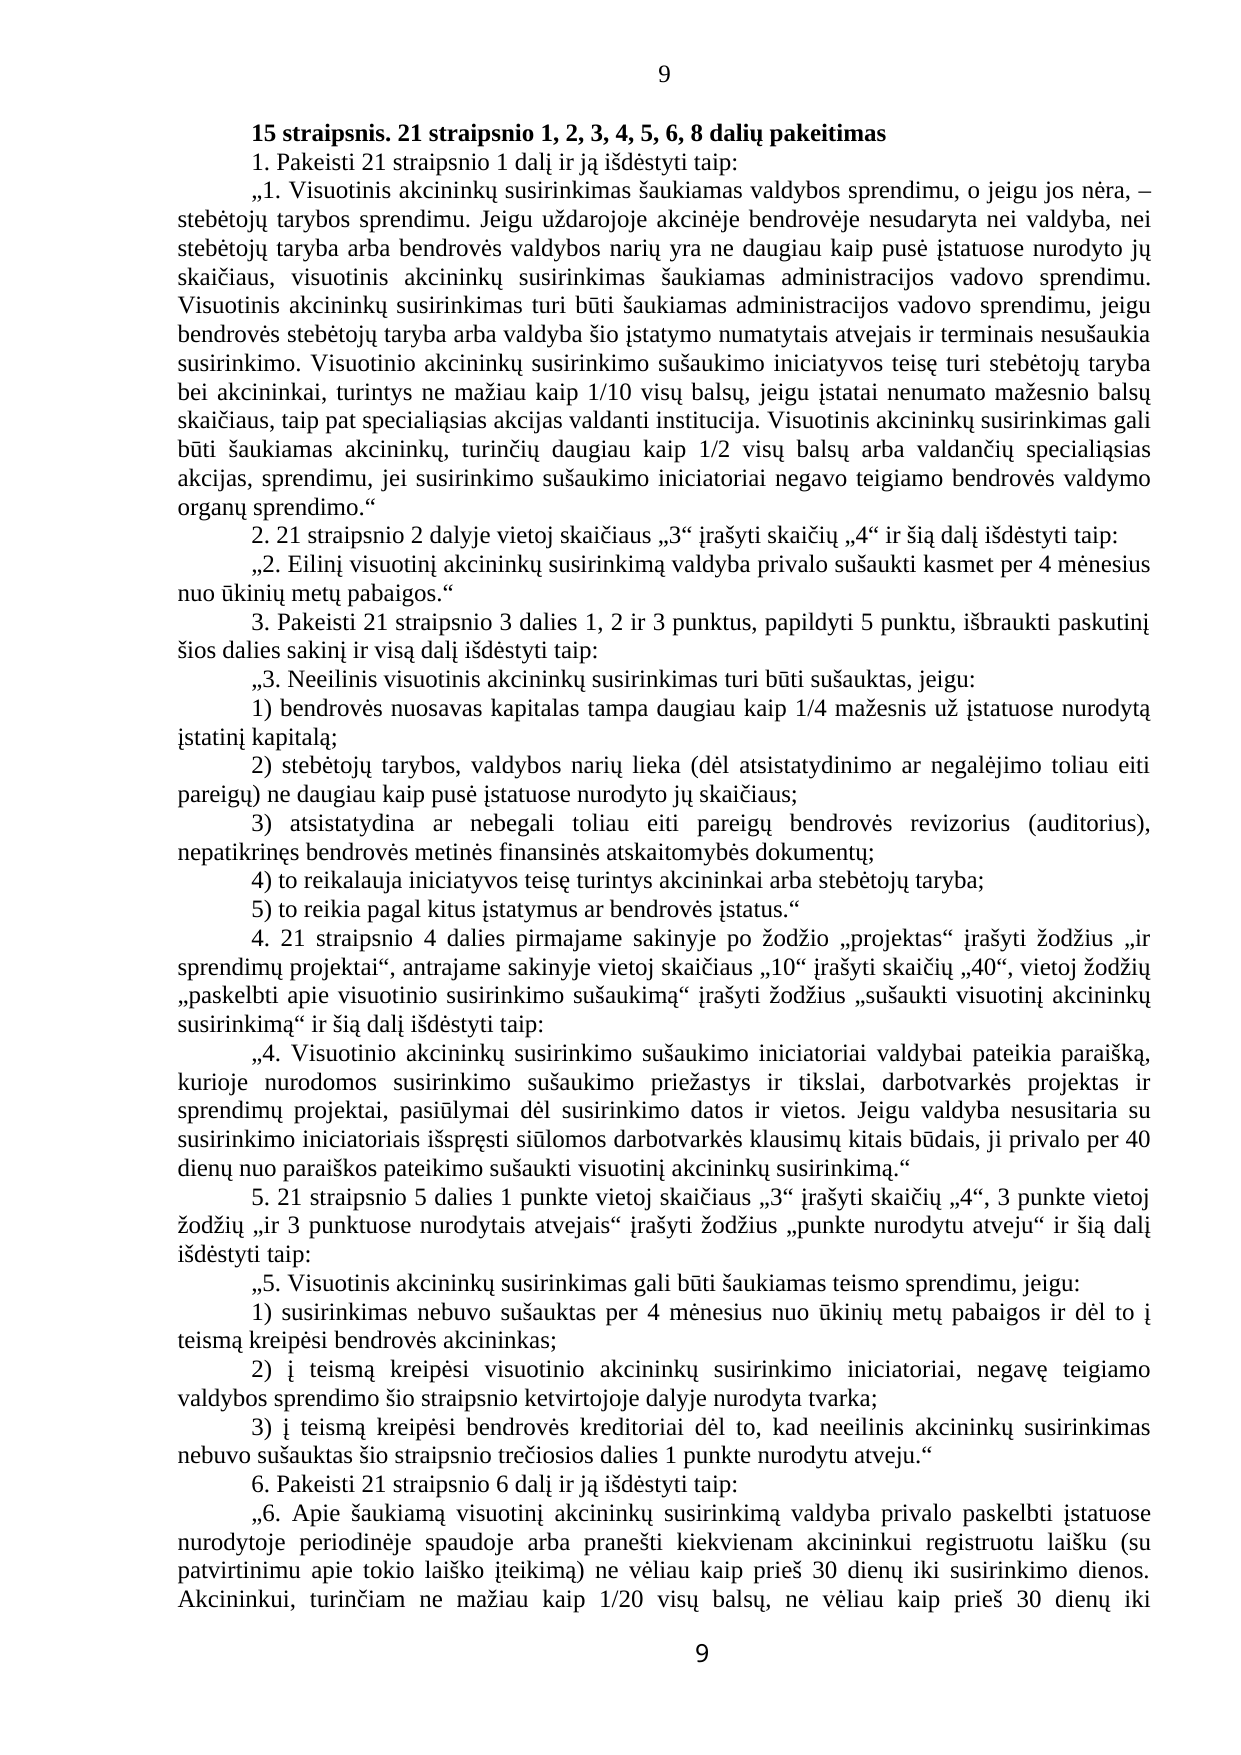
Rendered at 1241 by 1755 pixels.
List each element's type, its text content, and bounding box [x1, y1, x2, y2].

text „6. Apie šaukiamą visuotinį akcininkų susirinkimą valdyba privalo paskelbti įstatuose nurodytoje periodinėje spaudoje arba pranešti kiekvienam akcininkui registruotu laišku (su patvirtinimu apie tokio laiško įteikimą) ne vėliau kaip prieš 30 dienų iki susirinkimo dienos. Akcininkui, turinčiam ne mažiau kaip 1/20 visų balsų, ne vėliau kaip prieš 30 dienų iki [177, 1498, 1152, 1613]
text 4) to reikalauja iniciatyvos teisę turintys akcininkai arba stebėtojų taryba; [177, 866, 1152, 894]
text „4. Visuotinio akcininkų susirinkimo sušaukimo iniciatoriai valdybai pateikia paraišką, kurioje nurodomos susirinkimo sušaukimo priežastys ir tikslai, darbotvarkės projektas ir sprendimų projektai, pasiūlymai dėl susirinkimo datos ir vietos. Jeigu valdyba nesusitaria su susirinkimo iniciatoriais išspręsti siūlomos darbotvarkės klausimų kitais būdais, ji privalo per 40 dienų nuo paraiškos pateikimo sušaukti visuotinį akcininkų susirinkimą.“ [177, 1038, 1152, 1182]
text 5. 21 straipsnio 5 dalies 1 punkte vietoj skaičiaus „3“ įrašyti skaičių „4“, 3 punkte vietoj žodžių „ir 3 punktuose nurodytais atvejais“ įrašyti žodžius „punkte nurodytu atveju“ ir šią dalį išdėstyti taip: [177, 1182, 1152, 1268]
text 1. Pakeisti 21 straipsnio 1 dalį ir ją išdėstyti taip: [177, 147, 1152, 176]
text 1) bendrovės nuosavas kapitalas tampa daugiau kaip 1/4 mažesnis už įstatuose nurodytą įstatinį kapitalą; [177, 693, 1152, 751]
text 3) atsistatydina ar nebegali toliau eiti pareigų bendrovės revizorius (auditorius), nepatikrinęs bendrovės metinės finansinės atskaitomybės dokumentų; [177, 808, 1152, 866]
text 2) stebėtojų tarybos, valdybos narių lieka (dėl atsistatydinimo ar negalėjimo toliau eiti pareigų) ne daugiau kaip pusė įstatuose nurodyto jų skaičiaus; [177, 751, 1152, 808]
text 6. Pakeisti 21 straipsnio 6 dalį ir ją išdėstyti taip: [177, 1469, 1152, 1498]
text „1. Visuotinis akcininkų susirinkimas šaukiamas valdybos sprendimu, o jeigu jos nėra, – stebėtojų tarybos sprendimu. Jeigu uždarojoje akcinėje bendrovėje nesudaryta nei valdyba, nei stebėtojų taryba arba bendrovės valdybos narių yra ne daugiau kaip pusė įstatuose nurodyto jų skaičiaus, visuotinis akcininkų susirinkimas šaukiamas administracijos vadovo sprendimu. Visuotinis akcininkų susirinkimas turi būti šaukiamas administracijos vadovo sprendimu, jeigu bendrovės stebėtojų taryba arba valdyba šio įstatymo numatytais atvejais ir terminais nesušaukia susirinkimo. Visuotinio akcininkų susirinkimo sušaukimo iniciatyvos teisę turi stebėtojų taryba bei akcininkai, turintys ne mažiau kaip 1/10 visų balsų, jeigu įstatai nenumato mažesnio balsų skaičiaus, taip pat specialiąsias akcijas valdanti institucija. Visuotinis akcininkų susirinkimas gali būti šaukiamas akcininkų, turinčių daugiau kaip 1/2 visų balsų arba valdančių specialiąsias akcijas, sprendimu, jei susirinkimo sušaukimo iniciatoriai negavo teigiamo bendrovės valdymo organų sprendimo.“ [177, 176, 1152, 521]
text 2) į teismą kreipėsi visuotinio akcininkų susirinkimo iniciatoriai, negavę teigiamo valdybos sprendimo šio straipsnio ketvirtojoje dalyje nurodyta tvarka; [177, 1354, 1152, 1412]
text „5. Visuotinis akcininkų susirinkimas gali būti šaukiamas teismo sprendimu, jeigu: [177, 1268, 1152, 1297]
text „3. Neeilinis visuotinis akcininkų susirinkimas turi būti sušauktas, jeigu: [177, 664, 1152, 693]
text 3) į teismą kreipėsi bendrovės kreditoriai dėl to, kad neeilinis akcininkų susirinkimas nebuvo sušauktas šio straipsnio trečiosios dalies 1 punkte nurodytu atveju.“ [177, 1412, 1152, 1469]
text 15 straipsnis. 21 straipsnio 1, 2, 3, 4, 5, 6, 8 dalių pakeitimas [177, 118, 1152, 147]
text „2. Eilinį visuotinį akcininkų susirinkimą valdyba privalo sušaukti kasmet per 4 mėnesius nuo ūkinių metų pabaigos.“ [177, 549, 1152, 607]
text 4. 21 straipsnio 4 dalies pirmajame sakinyje po žodžio „projektas“ įrašyti žodžius „ir sprendimų projektai“, antrajame sakinyje vietoj skaičiaus „10“ įrašyti skaičių „40“, vietoj žodžių „paskelbti apie visuotinio susirinkimo sušaukimą“ įrašyti žodžius „sušaukti visuotinį akcininkų susirinkimą“ ir šią dalį išdėstyti taip: [177, 923, 1152, 1038]
text 2. 21 straipsnio 2 dalyje vietoj skaičiaus „3“ įrašyti skaičių „4“ ir šią dalį išdėstyti taip: [177, 521, 1152, 549]
text 1) susirinkimas nebuvo sušauktas per 4 mėnesius nuo ūkinių metų pabaigos ir dėl to į teismą kreipėsi bendrovės akcininkas; [177, 1297, 1152, 1354]
text 3. Pakeisti 21 straipsnio 3 dalies 1, 2 ir 3 punktus, papildyti 5 punktu, išbraukti paskutinį šios dalies sakinį ir visą dalį išdėstyti taip: [177, 607, 1152, 664]
text 5) to reikia pagal kitus įstatymus ar bendrovės įstatus.“ [177, 894, 1152, 923]
